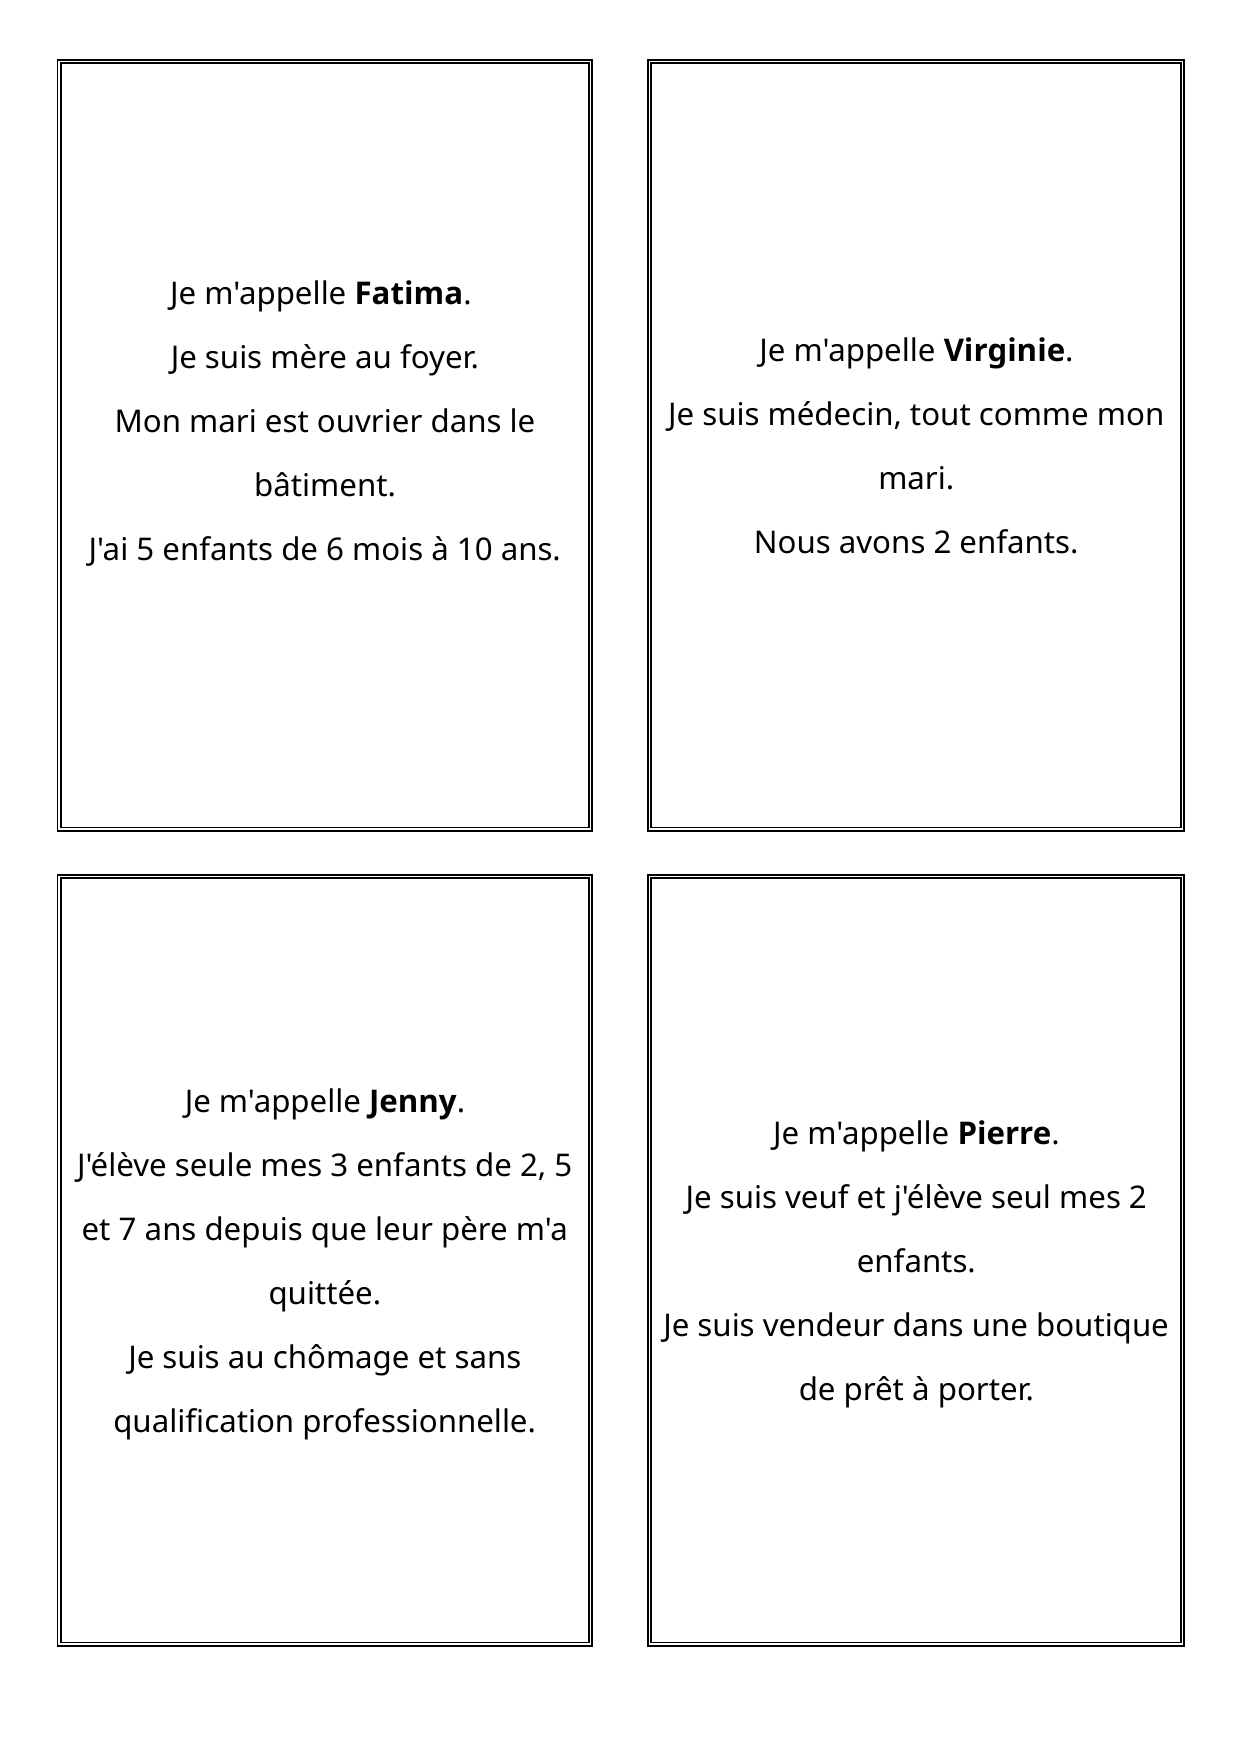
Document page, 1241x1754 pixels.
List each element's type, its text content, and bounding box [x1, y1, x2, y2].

table_header Je m'appelle Virginie. Je suis médecin, tout comme mon mari. Nous avons 2 enfants. [652, 64, 1180, 827]
table_header Je m'appelle Fatima. Je suis mère au foyer. Mon mari est ouvrier dans le bâtiment. J'ai 5 enfants de 6 mois à 10 ans. [62, 64, 588, 827]
table_cell Je m'appelle Jenny. J'élève seule mes 3 enfants de 2, 5 et 7 ans depuis que leur père m'a quittée. Je suis au chômage et sans qualification professionnelle. [62, 879, 588, 1642]
table_cell [590, 827, 649, 874]
table_cell Je m'appelle Pierre. Je suis veuf et j'élève seul mes 2 enfants. Je suis vendeur dans une boutique de prêt à porter. [652, 879, 1180, 1642]
table_cell [593, 874, 647, 1642]
table_header [593, 59, 647, 827]
table_cell [59, 832, 590, 874]
table_cell [650, 832, 1183, 874]
